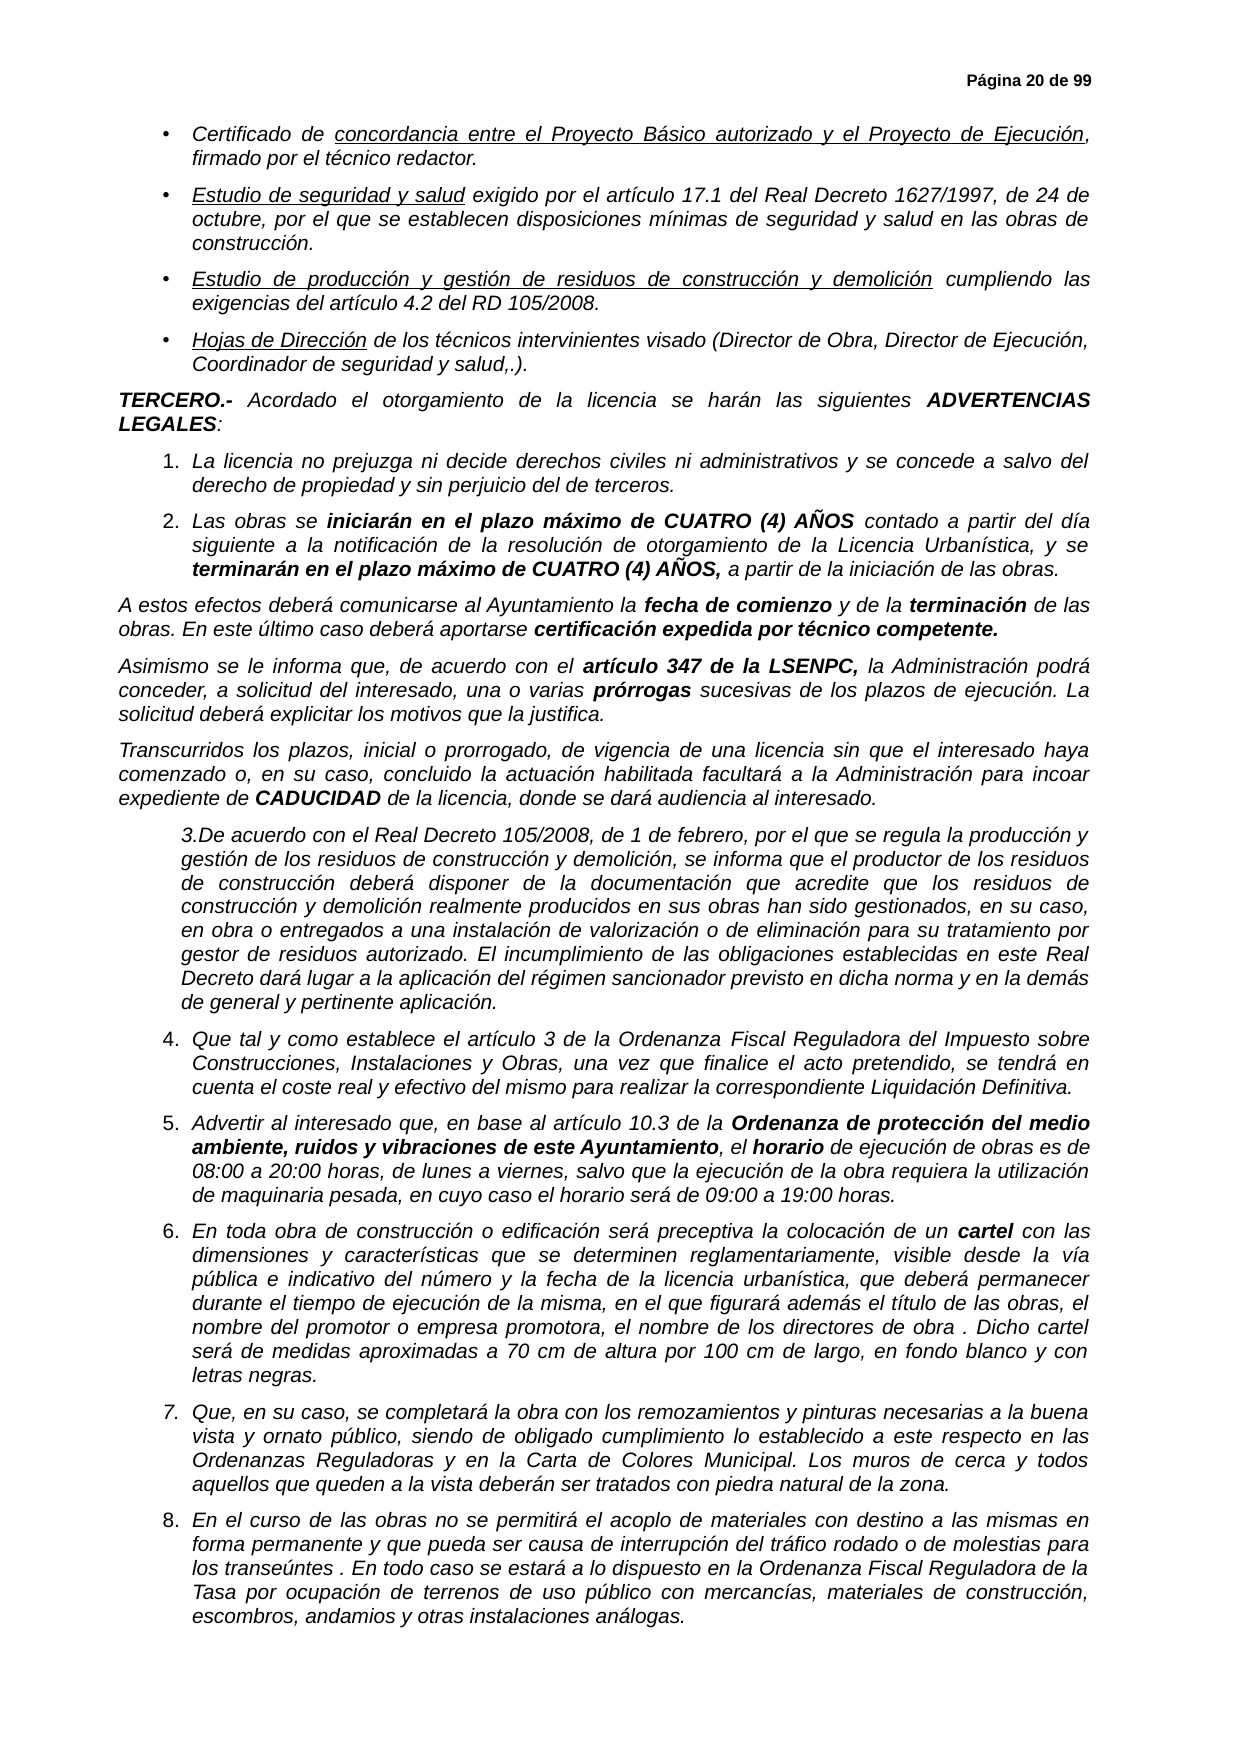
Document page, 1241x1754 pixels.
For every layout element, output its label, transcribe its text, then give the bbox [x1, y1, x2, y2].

list Certificado de concordancia entre el Proyecto Básico autorizado y el Proyecto de Ejecución, firmado por el técnico redactor. [162, 122, 1092, 170]
list Hojas de Dirección de los técnicos intervinientes visado (Director de Obra, Director de Ejecución, Coordinador de seguridad y salud,.). [162, 328, 1092, 376]
list Que tal y como establece el artículo 3 de la Ordenanza Fiscal Reguladora del Impuesto sobre Construcciones, Instalaciones y Obras, una vez que finalice el acto pretendido, se tendrá en cuenta el coste real y efectivo del mismo para realizar la correspondiente Liquidación Definitiva. [162, 1027, 1092, 1098]
list En toda obra de construcción o edificación será preceptiva la colocación de un cartel con las dimensiones y características que se determinen reglamentariamente, visible desde la vía pública e indicativo del número y la fecha de la licencia urbanística, que deberá permanecer durante el tiempo de ejecución de la misma, en el que figurará además el título de las obras, el nombre del promotor o empresa promotora, el nombre de los directores de obra . Dicho cartel será de medidas aproximadas a 70 cm de altura por 100 cm de largo, en fondo blanco y con letras negras. [162, 1219, 1092, 1387]
list Advertir al interesado que, en base al artículo 10.3 de la Ordenanza de protección del medio ambiente, ruidos y vibraciones de este Ayuntamiento, el horario de ejecución de obras es de 08:00 a 20:00 horas, de lunes a viernes, salvo que la ejecución de la obra requiera la utilización de maquinaria pesada, en cuyo caso el horario será de 09:00 a 19:00 horas. [162, 1111, 1092, 1207]
list Estudio de producción y gestión de residuos de construcción y demolición cumpliendo las exigencias del artículo 4.2 del RD 105/2008. [162, 267, 1092, 315]
text TERCERO.- Acordado el otorgamiento de la licencia se harán las siguientes ADVERTENCIAS LEGALES: [118, 388, 1092, 436]
text 3.De acuerdo con el Real Decreto 105/2008, de 1 de febrero, por el que se regula la producción y gestión de los residuos de construcción y demolición, se informa que el productor de los residuos de construcción deberá disponer de la documentación que acredite que los residuos de construcción y demolición realmente producidos en sus obras han sido gestionados, en su caso, en obra o entregados a una instalación de valorización o de eliminación para su tratamiento por gestor de residuos autorizado. El incumplimiento de las obligaciones establecidas en este Real Decreto dará lugar a la aplicación del régimen sancionador previsto en dicha norma y en la demás de general y pertinente aplicación. [181, 822, 1092, 1014]
text Transcurridos los plazos, inicial o prorrogado, de vigencia de una licencia sin que el interesado haya comenzado o, en su caso, concluido la actuación habilitada facultará a la Administración para incoar expediente de CADUCIDAD de la licencia, donde se dará audiencia al interesado. [118, 738, 1092, 810]
text Asimismo se le informa que, de acuerdo con el artículo 347 de la LSENPC, la Administración podrá conceder, a solicitud del interesado, una o varias prórrogas sucesivas de los plazos de ejecución. La solicitud deberá explicitar los motivos que la justifica. [118, 654, 1092, 726]
list La licencia no prejuzga ni decide derechos civiles ni administrativos y se concede a salvo del derecho de propiedad y sin perjuicio del de terceros. [162, 448, 1092, 496]
list Que, en su caso, se completará la obra con los remozamientos y pinturas necesarias a la buena vista y ornato público, siendo de obligado cumplimiento lo establecido a este respecto en las Ordenanzas Reguladoras y en la Carta de Colores Municipal. Los muros de cerca y todos aquellos que queden a la vista deberán ser tratados con piedra natural de la zona. [162, 1399, 1092, 1495]
list En el curso de las obras no se permitirá el acoplo de materiales con destino a las mismas en forma permanente y que pueda ser causa de interrupción del tráfico rodado o de molestias para los transeúntes . En todo caso se estará a lo dispuesto en la Ordenanza Fiscal Reguladora de la Tasa por ocupación de terrenos de uso público con mercancías, materiales de construcción, escombros, andamios y otras instalaciones análogas. [162, 1508, 1092, 1628]
list Estudio de seguridad y salud exigido por el artículo 17.1 del Real Decreto 1627/1997, de 24 de octubre, por el que se establecen disposiciones mínimas de seguridad y salud en las obras de construcción. [162, 183, 1092, 254]
list Las obras se iniciarán en el plazo máximo de CUATRO (4) AÑOS contado a partir del día siguiente a la notificación de la resolución de otorgamiento de la Licencia Urbanística, y se terminarán en el plazo máximo de CUATRO (4) AÑOS, a partir de la iniciación de las obras. [162, 509, 1092, 581]
text A estos efectos deberá comunicarse al Ayuntamiento la fecha de comienzo y de la terminación de las obras. En este último caso deberá aportarse certificación expedida por técnico competente. [118, 593, 1092, 641]
